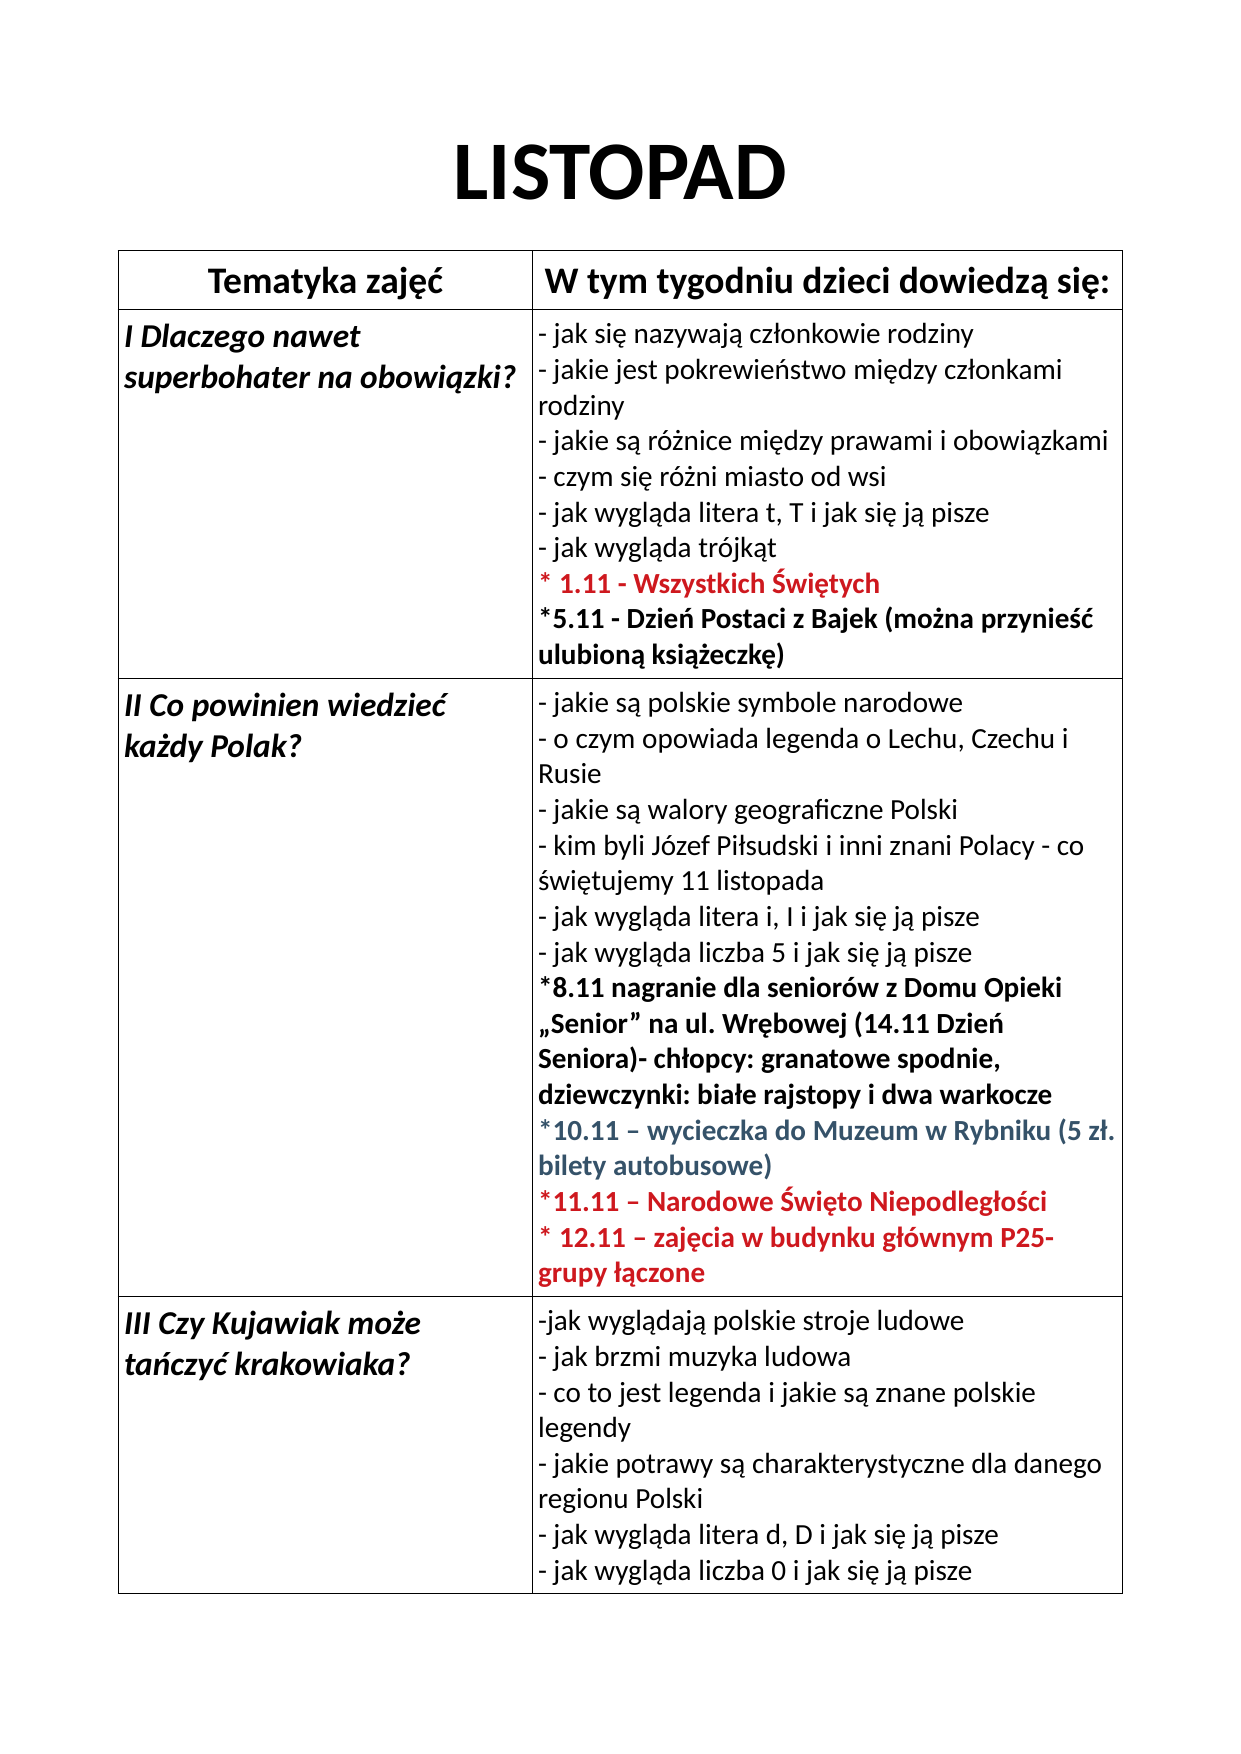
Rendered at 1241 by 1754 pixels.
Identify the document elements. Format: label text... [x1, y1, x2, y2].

table_header Tematyka zajęć [119, 251, 532, 309]
table_cell -jak wyglądają polskie stroje ludowe - jak brzmi muzyka ludowa - co to jest legenda i jakie są znane polskie legendy - jakie potrawy są charakterystyczne dla danego regionu Polski - jak wygląda litera d, D i jak się ją pisze - jak wygląda liczba 0 i jak się ją pisze [533, 1297, 1122, 1593]
table_header W tym tygodniu dzieci dowiedzą się: [533, 251, 1122, 309]
table_cell II Co powinien wiedzieć każdy Polak? [119, 679, 532, 1296]
table_cell III Czy Kujawiak może tańczyć krakowiaka? [119, 1297, 532, 1593]
table_cell - jak się nazywają członkowie rodziny - jakie jest pokrewieństwo między członkami rodziny - jakie są różnice między prawami i obowiązkami - czym się różni miasto od wsi - jak wygląda litera t, T i jak się ją pisze - jak wygląda trójkąt * 1.11 - Wszystkich Świętych *5.11 - Dzień Postaci z Bajek (można przynieść ulubioną książeczkę) [533, 310, 1122, 677]
table_cell I Dlaczego nawet superbohater na obowiązki? [119, 310, 532, 677]
text LISTOPAD [118, 118, 1122, 220]
table_cell - jakie są polskie symbole narodowe - o czym opowiada legenda o Lechu, Czechu i Rusie - jakie są walory geograficzne Polski - kim byli Józef Piłsudski i inni znani Polacy - co świętujemy 11 listopada - jak wygląda litera i, I i jak się ją pisze - jak wygląda liczba 5 i jak się ją pisze *8.11 nagranie dla seniorów z Domu Opieki „Senior” na ul. Wrębowej (14.11 Dzień Seniora)- chłopcy: granatowe spodnie, dziewczynki: białe rajstopy i dwa warkocze *10.11 – wycieczka do Muzeum w Rybniku (5 zł. bilety autobusowe) *11.11 – Narodowe Święto Niepodległości * 12.11 – zajęcia w budynku głównym P25-grupy łączone [533, 679, 1122, 1296]
